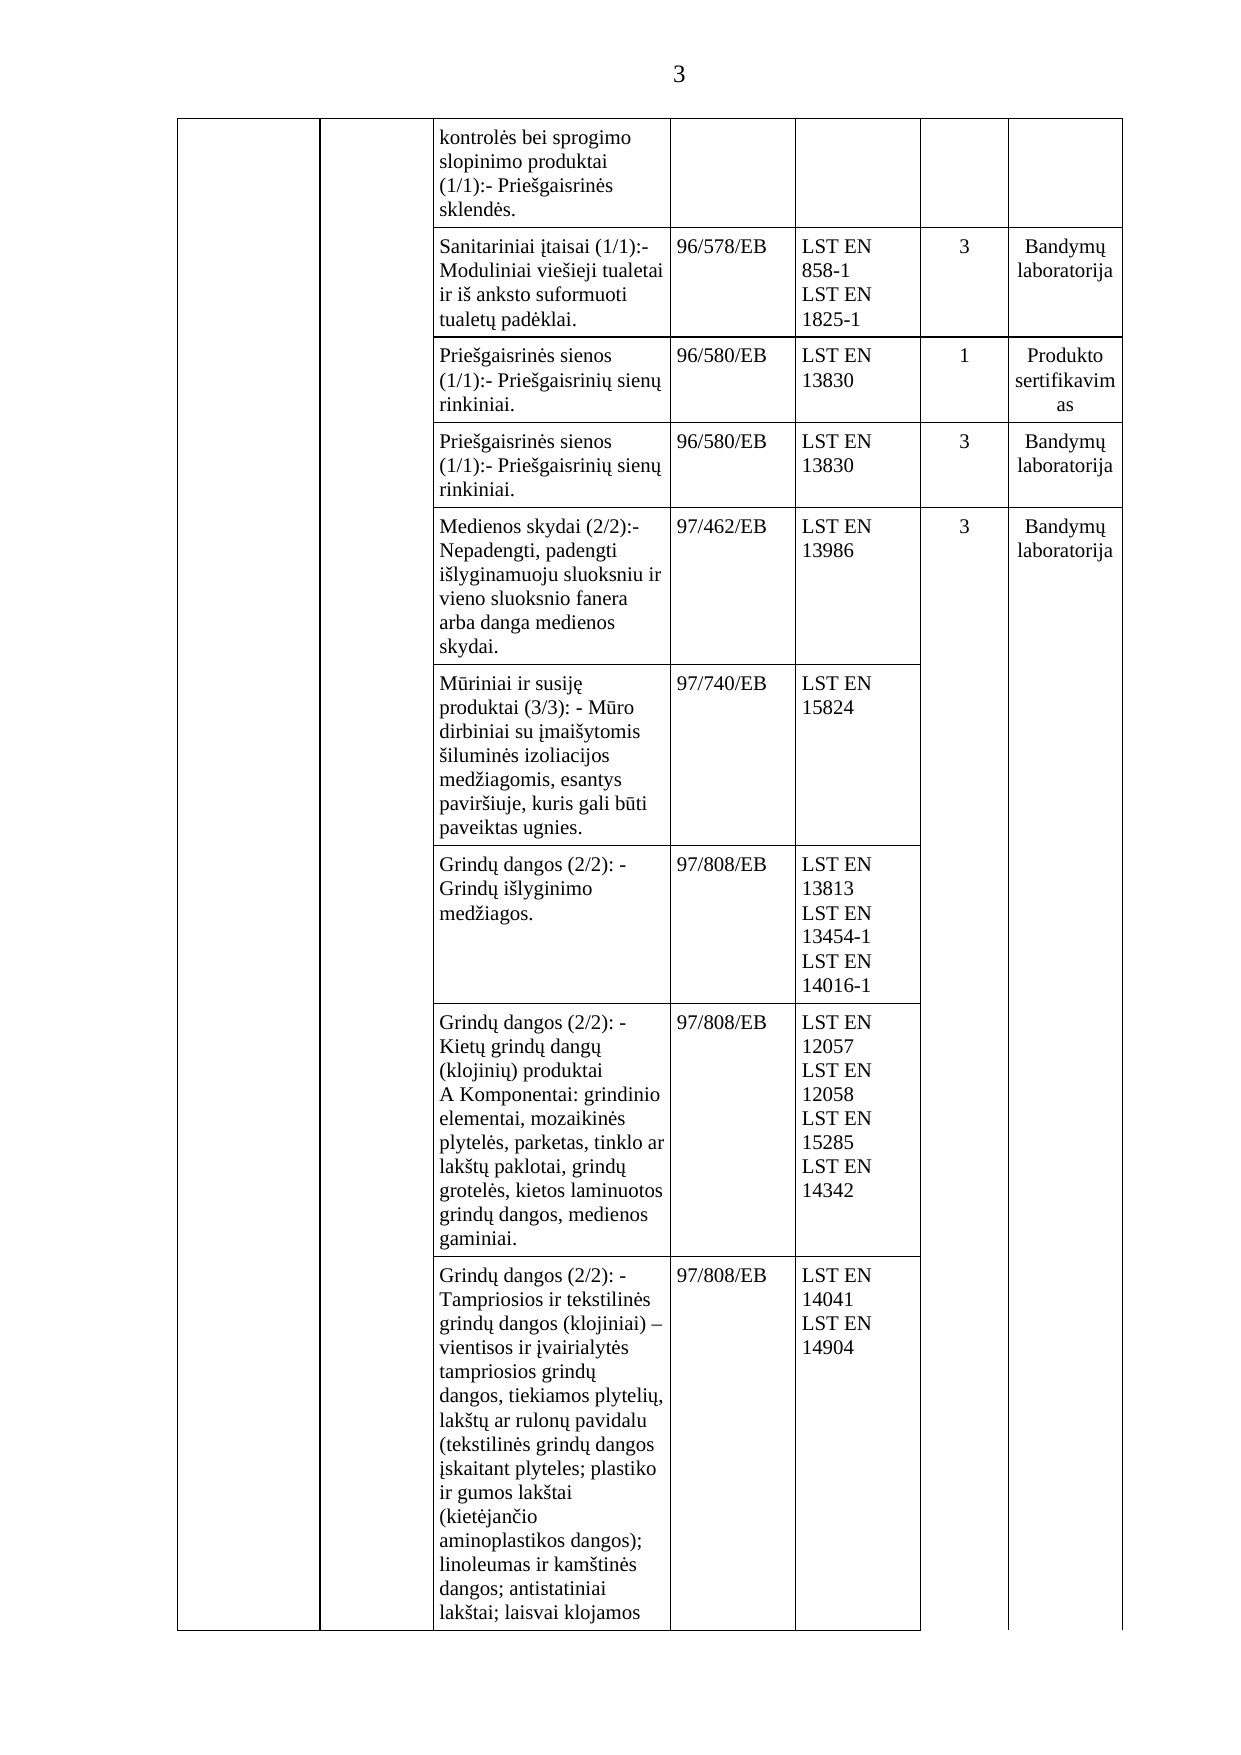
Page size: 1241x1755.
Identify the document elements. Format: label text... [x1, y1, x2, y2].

table_cell [178, 119, 319, 1630]
table_cell 97/808/EB [671, 1257, 795, 1630]
table_cell Grindų dangos (2/2): - Grindų išlyginimo medžiagos. [434, 846, 670, 1003]
table_cell LST EN 12057 LST EN 12058 LST EN 15285 LST EN 14342 [796, 1004, 920, 1256]
table_cell LST EN 858-1 LST EN 1825-1 [796, 228, 920, 336]
table_cell 3 [921, 228, 1008, 336]
table_cell 96/580/EB [671, 423, 795, 507]
table_cell 97/740/EB [671, 665, 795, 845]
table_cell LST EN 15824 [796, 665, 920, 845]
table_cell 96/580/EB [671, 338, 795, 422]
table_cell [1009, 1256, 1122, 1630]
table_cell [921, 1003, 1008, 1256]
table_cell Bandymų laboratorija [1009, 508, 1122, 664]
table_cell 96/578/EB [671, 228, 795, 336]
table_cell LST EN 13830 [796, 338, 920, 422]
table_cell Grindų dangos (2/2): - Tampriosios ir tekstilinės grindų dangos (klojiniai) – vientisos ir įvairialytės tampriosios grindų dangos, tiekiamos plytelių, lakštų ar rulonų pavidalu (tekstilinės grindų dangos įskaitant plyteles; plastiko ir gumos lakštai (kietėjančio aminoplastikos dangos); linoleumas ir kamštinės dangos; antistatiniai lakštai; laisvai klojamos [434, 1257, 670, 1630]
table_cell LST EN 13986 [796, 508, 920, 664]
table_cell 97/462/EB [671, 508, 795, 664]
table_cell Grindų dangos (2/2): - Kietų grindų dangų (klojinių) produktai A Komponentai: grindinio elementai, mozaikinės plytelės, parketas, tinklo ar lakštų paklotai, grindų grotelės, kietos laminuotos grindų dangos, medienos gaminiai. [434, 1004, 670, 1256]
table_cell [671, 119, 795, 227]
table_cell 3 [921, 508, 1008, 664]
table_cell 97/808/EB [671, 846, 795, 1003]
table_cell [921, 1256, 1008, 1630]
table_cell Medienos skydai (2/2):- Nepadengti, padengti išlyginamuoju sluoksniu ir vieno sluoksnio fanera arba danga medienos skydai. [434, 508, 670, 664]
table_cell [321, 119, 433, 1630]
table_cell [1009, 1003, 1122, 1256]
table_cell Priešgaisrinės sienos (1/1):- Priešgaisrinių sienų rinkiniai. [434, 423, 670, 507]
table_cell kontrolės bei sprogimo slopinimo produktai (1/1):- Priešgaisrinės sklendės. [434, 119, 670, 227]
table_cell [921, 845, 1008, 1003]
table_cell LST EN 13830 [796, 423, 920, 507]
table_cell 3 [921, 423, 1008, 507]
table_cell LST EN 13813 LST EN 13454-1 LST EN 14016-1 [796, 846, 920, 1003]
table_cell Produkto sertifikavimas [1009, 338, 1122, 422]
table_cell LST EN 14041 LST EN 14904 [796, 1257, 920, 1630]
table_cell [921, 119, 1008, 227]
table_cell Sanitariniai įtaisai (1/1):- Moduliniai viešieji tualetai ir iš anksto suformuoti tualetų padėklai. [434, 228, 670, 336]
table_cell [921, 664, 1008, 845]
table_cell [1009, 845, 1122, 1003]
table_cell Priešgaisrinės sienos (1/1):- Priešgaisrinių sienų rinkiniai. [434, 338, 670, 422]
table_cell [1009, 119, 1122, 227]
table_cell Bandymų laboratorija [1009, 228, 1122, 336]
table_cell Mūriniai ir susiję produktai (3/3): - Mūro dirbiniai su įmaišytomis šiluminės izoliacijos medžiagomis, esantys paviršiuje, kuris gali būti paveiktas ugnies. [434, 665, 670, 845]
table_cell [1009, 664, 1122, 845]
table_cell [796, 119, 920, 227]
table_cell Bandymų laboratorija [1009, 423, 1122, 507]
table_cell 1 [921, 338, 1008, 422]
table_cell 97/808/EB [671, 1004, 795, 1256]
